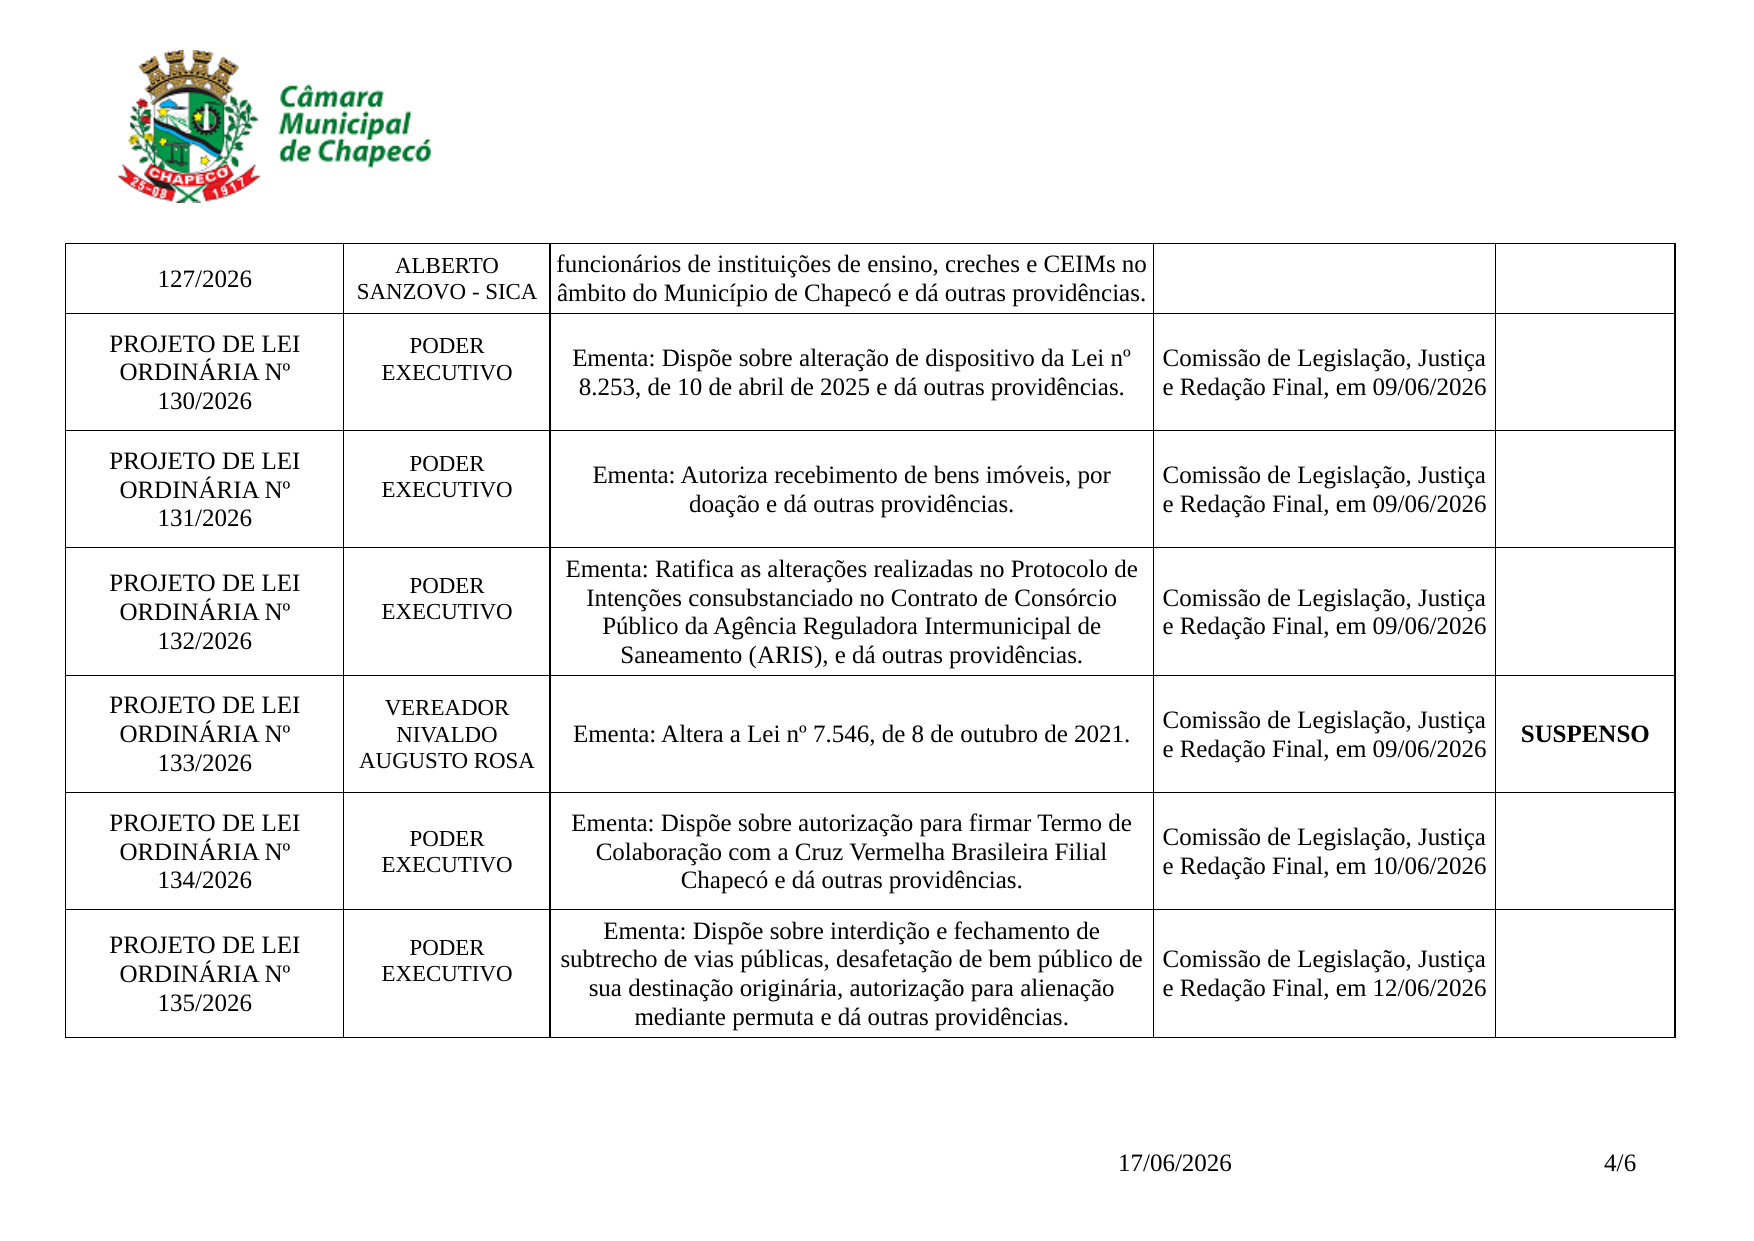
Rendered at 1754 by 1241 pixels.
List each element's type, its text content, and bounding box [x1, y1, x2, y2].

table_cell [1154, 244, 1495, 313]
table_cell SUSPENSO [1496, 676, 1674, 792]
table_cell VEREADOR NIVALDO AUGUSTO ROSA [344, 676, 549, 792]
table_cell Comissão de Legislação, Justiça e Redação Final, em 09/06/2026 [1154, 431, 1495, 547]
table_cell Comissão de Legislação, Justiça e Redação Final, em 09/06/2026 [1154, 314, 1495, 430]
table_cell PROJETO DE LEI ORDINÁRIA Nº 135/2026 [66, 910, 343, 1037]
table_cell Ementa: Altera a Lei nº 7.546, de 8 de outubro de 2021. [551, 676, 1153, 792]
table_cell PROJETO DE LEI ORDINÁRIA Nº 132/2026 [66, 548, 343, 675]
table_cell funcionários de instituições de ensino, creches e CEIMs no âmbito do Município de Chapecó e dá outras providências. [551, 244, 1153, 313]
table_cell ALBERTO SANZOVO - SICA [344, 244, 549, 313]
table_cell PROJETO DE LEI ORDINÁRIA Nº 134/2026 [66, 793, 343, 909]
table_cell Comissão de Legislação, Justiça e Redação Final, em 09/06/2026 [1154, 548, 1495, 675]
table_cell [1496, 431, 1674, 547]
table_cell Ementa: Dispõe sobre autorização para firmar Termo de Colaboração com a Cruz Vermelha Brasileira Filial Chapecó e dá outras providências. [551, 793, 1153, 909]
table_cell Ementa: Dispõe sobre interdição e fechamento de subtrecho de vias públicas, desafetação de bem público de sua destinação originária, autorização para alienação mediante permuta e dá outras providências. [551, 910, 1153, 1037]
table_cell Comissão de Legislação, Justiça e Redação Final, em 12/06/2026 [1154, 910, 1495, 1037]
table_cell [1496, 793, 1674, 909]
table_cell PROJETO DE LEI ORDINÁRIA Nº 131/2026 [66, 431, 343, 547]
table_cell PROJETO DE LEI ORDINÁRIA Nº 130/2026 [66, 314, 343, 430]
table_cell [1496, 244, 1674, 313]
table_cell PODER EXECUTIVO [344, 910, 549, 1037]
table_cell 127/2026 [66, 244, 343, 313]
table_cell [1496, 314, 1674, 430]
table_cell Ementa: Ratifica as alterações realizadas no Protocolo de Intenções consubstanciado no Contrato de Consórcio Público da Agência Reguladora Intermunicipal de Saneamento (ARIS), e dá outras providências. [551, 548, 1153, 675]
table_cell PODER EXECUTIVO [344, 548, 549, 675]
table_cell PODER EXECUTIVO [344, 431, 549, 547]
table_cell Comissão de Legislação, Justiça e Redação Final, em 10/06/2026 [1154, 793, 1495, 909]
table_cell [1496, 910, 1674, 1037]
table_cell [1496, 548, 1674, 675]
table_cell PODER EXECUTIVO [344, 793, 549, 909]
table_cell PROJETO DE LEI ORDINÁRIA Nº 133/2026 [66, 676, 343, 792]
table_cell Comissão de Legislação, Justiça e Redação Final, em 09/06/2026 [1154, 676, 1495, 792]
table_cell Ementa: Dispõe sobre alteração de dispositivo da Lei nº 8.253, de 10 de abril de 2025 e dá outras providências. [551, 314, 1153, 430]
table_cell Ementa: Autoriza recebimento de bens imóveis, por doação e dá outras providências. [551, 431, 1153, 547]
table_cell PODER EXECUTIVO [344, 314, 549, 430]
picture [118, 50, 431, 203]
